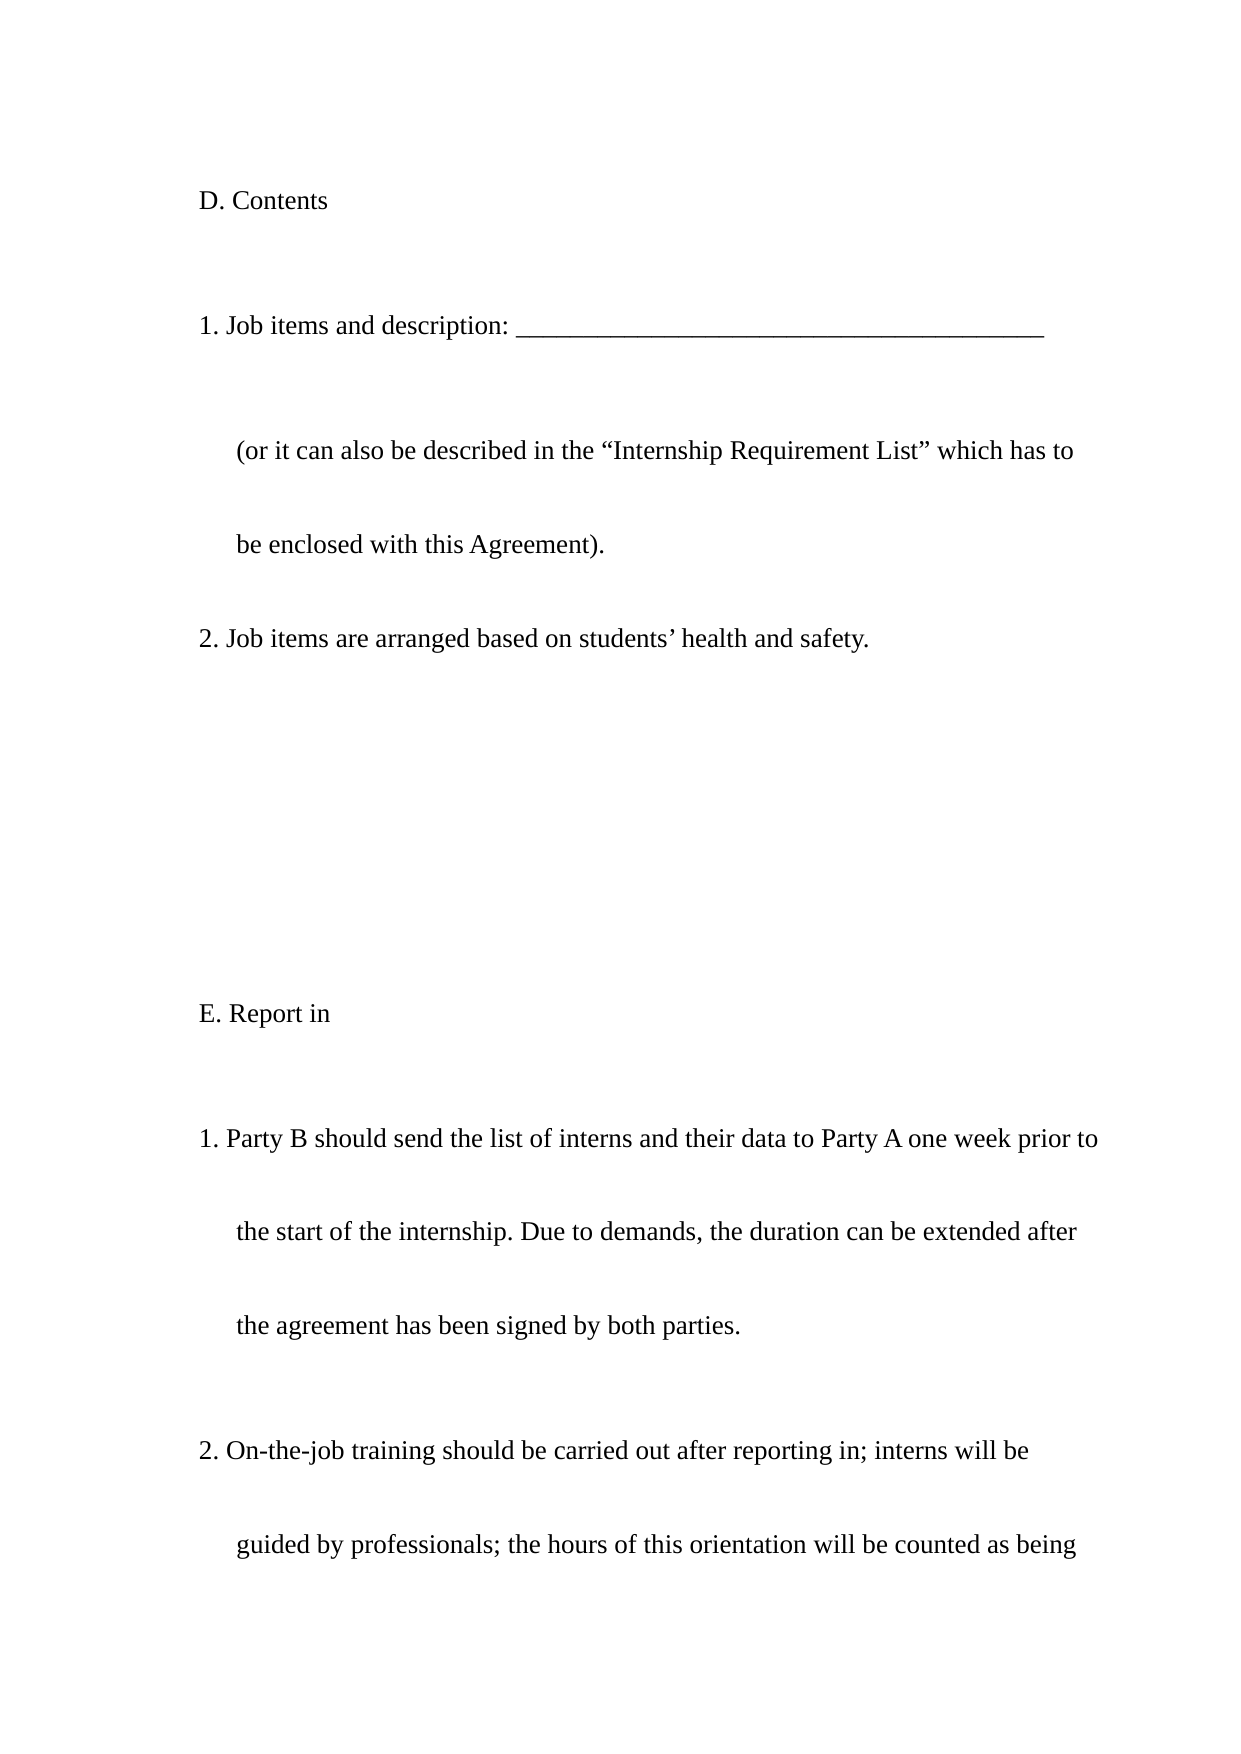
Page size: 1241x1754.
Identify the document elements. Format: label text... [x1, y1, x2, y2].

table_cell D. Contents 1. Job items and description: _______________________________________ (or it can also be described in the “Internship Requirement List” which has to be enclosed with this Agreement). 2. Job items are arranged based on students’ health and safety. E. Report in 1. Party B should send the list of interns and their data to Party A one week prior to the start of the internship. Due to demands, the duration can be extended after the agreement has been signed by both parties. 2. On-the-job training should be carried out after reporting in; interns will be guided by professionals; the hours of this orientation will be counted as being [188, 158, 1116, 1564]
